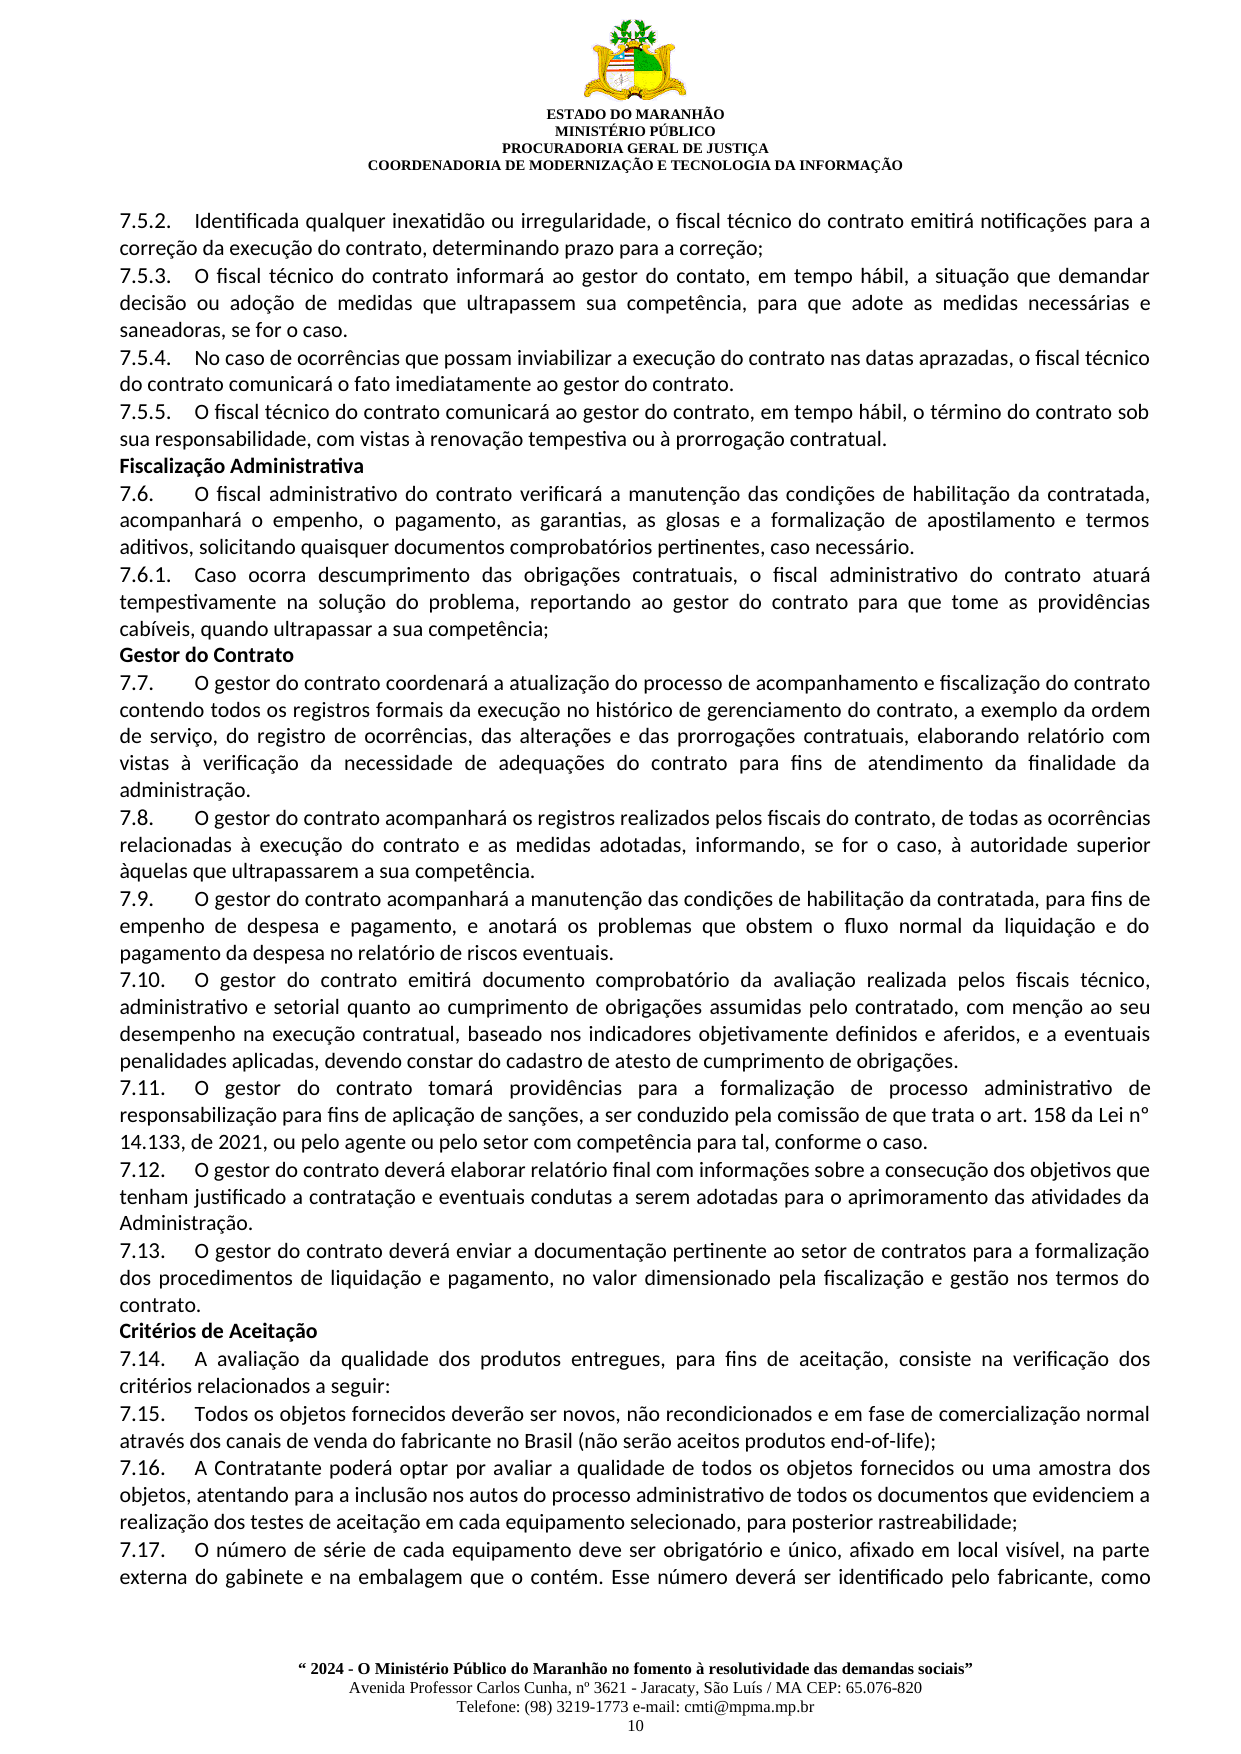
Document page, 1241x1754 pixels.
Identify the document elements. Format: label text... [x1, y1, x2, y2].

text Critérios de Aceitação [119, 1317, 1152, 1344]
list O gestor do contrato deverá elaborar relatório final com informações sobre a consecução dos objetivos que tenham justificado a contratação e eventuais condutas a serem adotadas para o aprimoramento das atividades da Administração. [119, 1155, 1152, 1236]
list O número de série de cada equipamento deve ser obrigatório e único, afixado em local visível, na parte externa do gabinete e na embalagem que o contém. Esse número deverá ser identificado pelo fabricante, como [119, 1535, 1152, 1589]
list Identificada qualquer inexatidão ou irregularidade, o fiscal técnico do contrato emitirá notificações para a correção da execução do contrato, determinando prazo para a correção; [119, 207, 1152, 261]
list O gestor do contrato acompanhará a manutenção das condições de habilitação da contratada, para fins de empenho de despesa e pagamento, e anotará os problemas que obstem o fluxo normal da liquidação e do pagamento da despesa no relatório de riscos eventuais. [119, 884, 1152, 965]
list O gestor do contrato coordenará a atualização do processo de acompanhamento e fiscalização do contrato contendo todos os registros formais da execução no histórico de gerenciamento do contrato, a exemplo da ordem de serviço, do registro de ocorrências, das alterações e das prorrogações contratuais, elaborando relatório com vistas à verificação da necessidade de adequações do contrato para fins de atendimento da finalidade da administração. [119, 668, 1152, 803]
list Caso ocorra descumprimento das obrigações contratuais, o fiscal administrativo do contrato atuará tempestivamente na solução do problema, reportando ao gestor do contrato para que tome as providências cabíveis, quando ultrapassar a sua competência; [119, 560, 1152, 641]
list O gestor do contrato emitirá documento comprobatório da avaliação realizada pelos fiscais técnico, administrativo e setorial quanto ao cumprimento de obrigações assumidas pelo contratado, com menção ao seu desempenho na execução contratual, baseado nos indicadores objetivamente definidos e aferidos, e a eventuais penalidades aplicadas, devendo constar do cadastro de atesto de cumprimento de obrigações. [119, 965, 1152, 1073]
list A avaliação da qualidade dos produtos entregues, para fins de aceitação, consiste na verificação dos critérios relacionados a seguir: [119, 1344, 1152, 1399]
list O gestor do contrato tomará providências para a formalização de processo administrativo de responsabilização para fins de aplicação de sanções, a ser conduzido pela comissão de que trata o art. 158 da Lei nº 14.133, de 2021, ou pelo agente ou pelo setor com competência para tal, conforme o caso. [119, 1073, 1152, 1155]
list O fiscal técnico do contrato comunicará ao gestor do contrato, em tempo hábil, o término do contrato sob sua responsabilidade, com vistas à renovação tempestiva ou à prorrogação contratual. [119, 397, 1152, 452]
list O gestor do contrato deverá enviar a documentação pertinente ao setor de contratos para a formalização dos procedimentos de liquidação e pagamento, no valor dimensionado pela fiscalização e gestão nos termos do contrato. [119, 1236, 1152, 1317]
list No caso de ocorrências que possam inviabilizar a execução do contrato nas datas aprazadas, o fiscal técnico do contrato comunicará o fato imediatamente ao gestor do contrato. [119, 343, 1152, 397]
text Gestor do Contrato [119, 641, 1152, 668]
list Todos os objetos fornecidos deverão ser novos, não recondicionados e em fase de comercialização normal através dos canais de venda do fabricante no Brasil (não serão aceitos produtos end-of-life); [119, 1399, 1152, 1453]
list O gestor do contrato acompanhará os registros realizados pelos fiscais do contrato, de todas as ocorrências relacionadas à execução do contrato e as medidas adotadas, informando, se for o caso, à autoridade superior àquelas que ultrapassarem a sua competência. [119, 803, 1152, 884]
list O fiscal técnico do contrato informará ao gestor do contato, em tempo hábil, a situação que demandar decisão ou adoção de medidas que ultrapassem sua competência, para que adote as medidas necessárias e saneadoras, se for o caso. [119, 261, 1152, 343]
list O fiscal administrativo do contrato verificará a manutenção das condições de habilitação da contratada, acompanhará o empenho, o pagamento, as garantias, as glosas e a formalização de apostilamento e termos aditivos, solicitando quaisquer documentos comprobatórios pertinentes, caso necessário. [119, 479, 1152, 560]
list A Contratante poderá optar por avaliar a qualidade de todos os objetos fornecidos ou uma amostra dos objetos, atentando para a inclusão nos autos do processo administrativo de todos os documentos que evidenciem a realização dos testes de aceitação em cada equipamento selecionado, para posterior rastreabilidade; [119, 1453, 1152, 1535]
text Fiscalização Administrativa [119, 452, 1152, 479]
